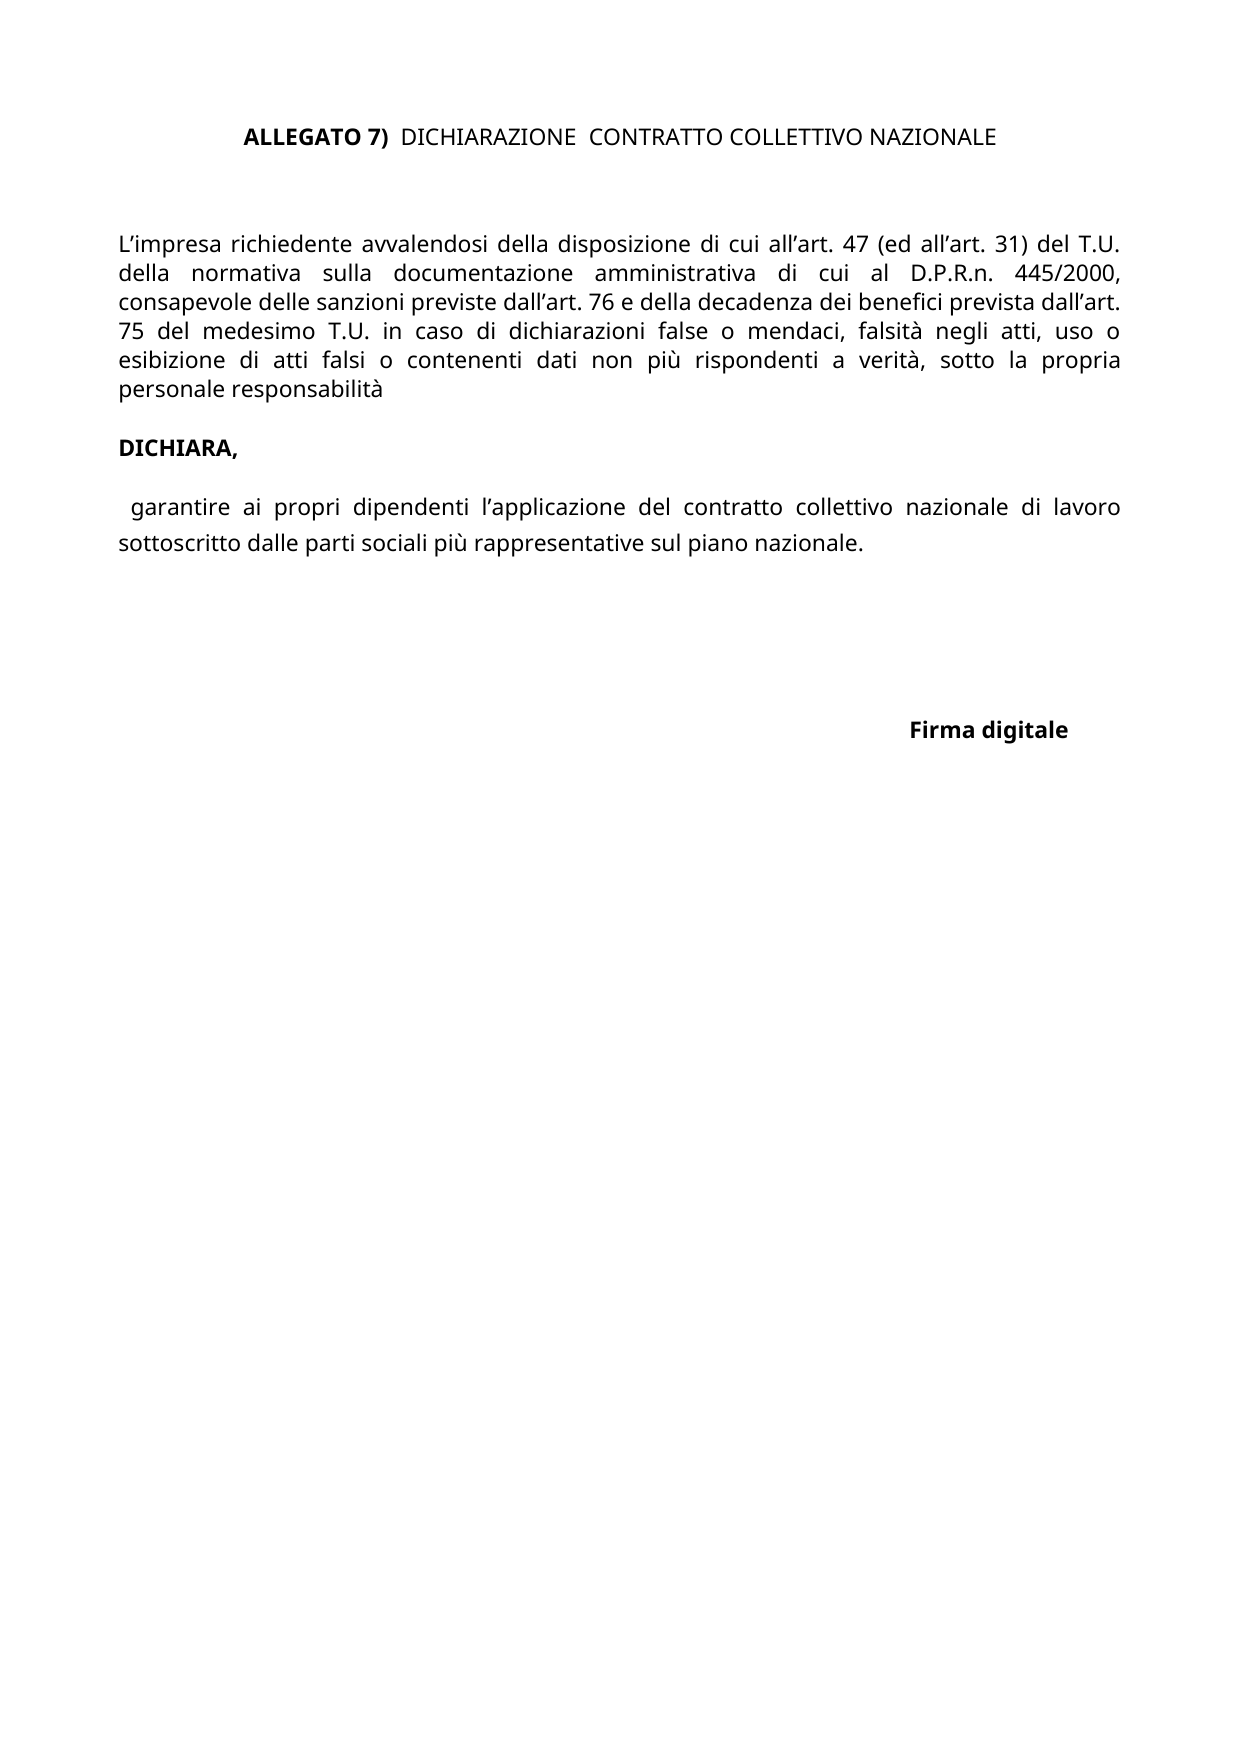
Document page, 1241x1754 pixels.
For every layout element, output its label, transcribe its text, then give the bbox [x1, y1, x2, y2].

text L’impresa richiedente avvalendosi della disposizione di cui all’art. 47 (ed all’art. 31) del T.U. della normativa sulla documentazione amministrativa di cui al D.P.R.n. 445/2000, consapevole delle sanzioni previste dall’art. 76 e della decadenza dei benefici prevista dall’art. 75 del medesimo T.U. in caso di dichiarazioni false o mendaci, falsità negli atti, uso o esibizione di atti falsi o contenenti dati non più rispondenti a verità, sotto la propria personale responsabilità [118, 229, 1122, 404]
text DICHIARA, [118, 433, 1122, 462]
text garantire ai propri dipendenti l’applicazione del contratto collettivo nazionale di lavoro sottoscritto dalle parti sociali più rappresentative sul piano nazionale. [118, 491, 1122, 558]
text Firma digitale [266, 714, 1122, 745]
text ALLEGATO 7) DICHIARAZIONE CONTRATTO COLLETTIVO NAZIONALE [118, 121, 1122, 152]
